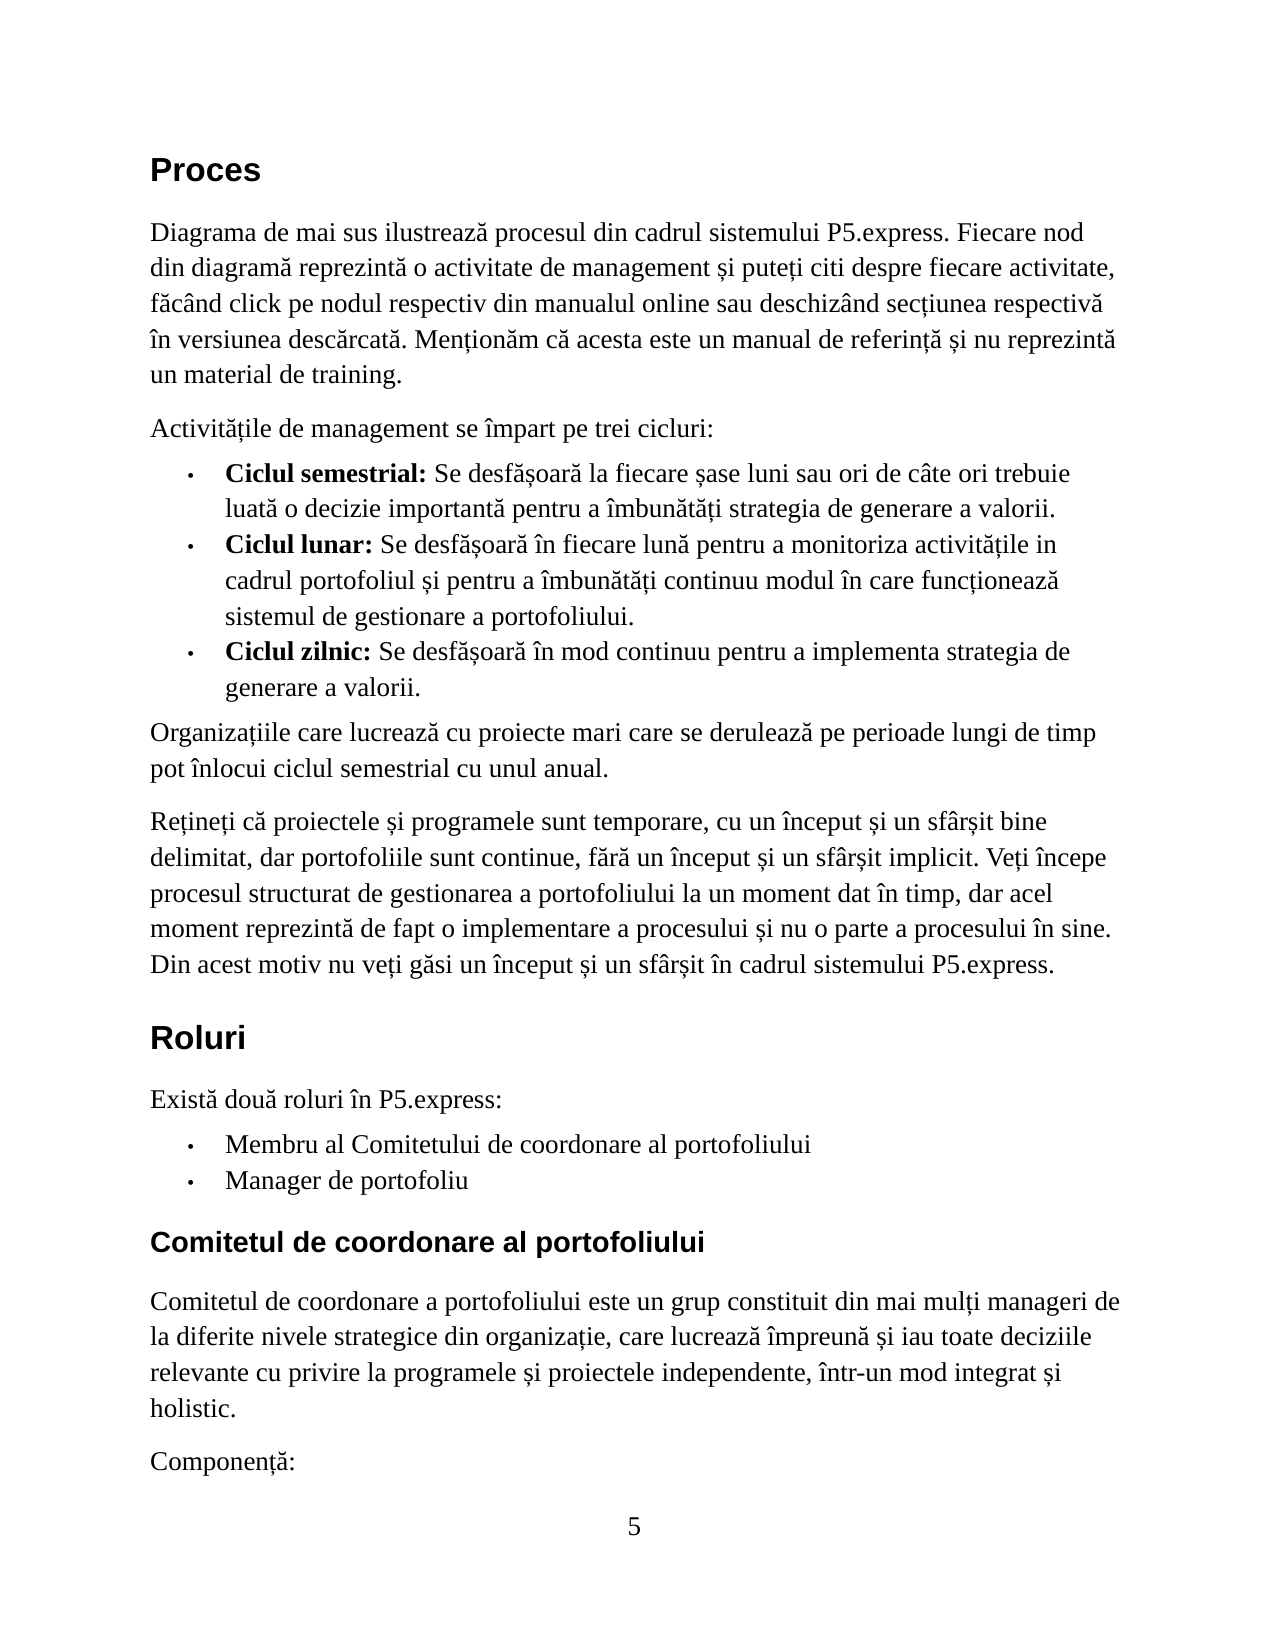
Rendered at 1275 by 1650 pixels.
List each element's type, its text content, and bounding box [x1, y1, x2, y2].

list Ciclul lunar: Se desfășoară în fiecare lună pentru a monitoriza activitățile in cadrul portofoliul și pentru a îmbunătăți continuu modul în care funcționează sistemul de gestionare a portofoliului. [187, 528, 1125, 631]
text Diagrama de mai sus ilustrează procesul din cadrul sistemului P5.express. Fiecare nod din diagramă reprezintă o activitate de management și puteți citi despre fiecare activitate, făcând click pe nodul respectiv din manualul online sau deschizând secțiunea respectivă în versiunea descărcată. Menționăm că acesta este un manual de referință și nu reprezintă un material de training. [150, 216, 1125, 390]
subtitle Roluri [150, 1018, 1125, 1056]
text Există două roluri în P5.express: [150, 1083, 1125, 1115]
text Comitetul de coordonare a portofoliului este un grup constituit din mai mulți manageri de la diferite nivele strategice din organizație, care lucrează împreună și iau toate deciziile relevante cu privire la programele și proiectele independente, într-un mod integrat și holistic. [150, 1285, 1125, 1423]
list Membru al Comitetului de coordonare al portofoliului [187, 1128, 1125, 1159]
subtitle Comitetul de coordonare al portofoliului [150, 1225, 1125, 1258]
text Rețineți că proiectele și programele sunt temporare, cu un început și un sfârșit bine delimitat, dar portofoliile sunt continue, fără un început și un sfârșit implicit. Veți începe procesul structurat de gestionarea a portofoliului la un moment dat în timp, dar acel moment reprezintă de fapt o implementare a procesului și nu o parte a procesului în sine. Din acest motiv nu veți găsi un început și un sfârșit în cadrul sistemului P5.express. [150, 805, 1125, 979]
text Organizațiile care lucrează cu proiecte mari care se derulează pe perioade lungi de timp pot înlocui ciclul semestrial cu unul anual. [150, 716, 1125, 783]
list Manager de portofoliu [187, 1164, 1125, 1195]
subtitle Proces [150, 150, 1125, 188]
list Ciclul zilnic: Se desfășoară în mod continuu pentru a implementa strategia de generare a valorii. [187, 636, 1125, 702]
list Ciclul semestrial: Se desfășoară la fiecare șase luni sau ori de câte ori trebuie luată o decizie importantă pentru a îmbunătăți strategia de generare a valorii. [187, 457, 1125, 524]
text Activitățile de management se împart pe trei cicluri: [150, 412, 1125, 443]
text Componență: [150, 1446, 1125, 1477]
